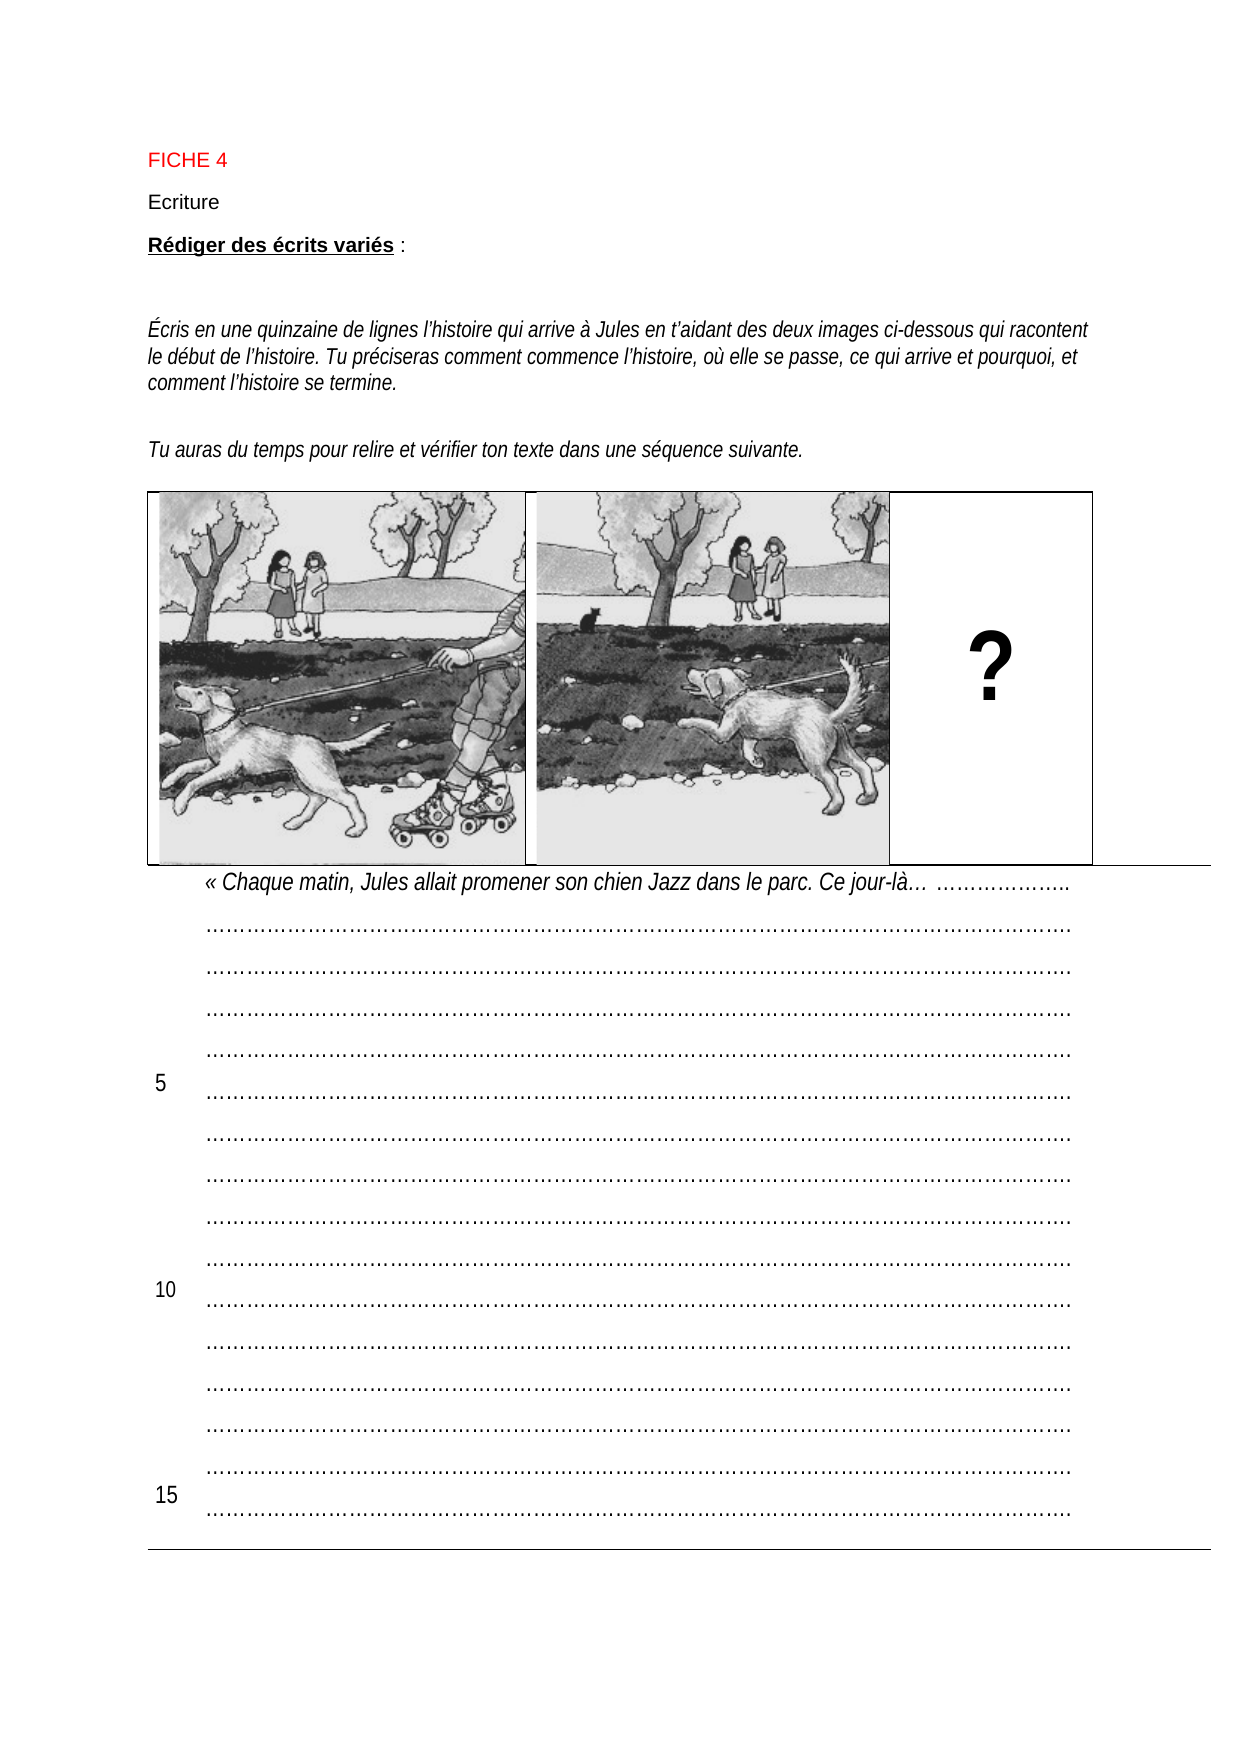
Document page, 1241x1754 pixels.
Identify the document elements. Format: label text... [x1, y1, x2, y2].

table_header [526, 493, 536, 864]
picture [536, 492, 890, 865]
text Écris en une quinzaine de lignes l’histoire qui arrive à Jules en t’aidant des deux images ci-dessous qui racontent le début de l’histoire. Tu préciseras comment commence l’histoire, où elle se passe, ce qui arrive et pourquoi, et comment l’histoire se termine. [148, 316, 1093, 395]
text Tu auras du temps pour relire et vérifier ton texte dans une séquence suivante. [148, 436, 1093, 463]
text FICHE 4 [148, 148, 1093, 172]
table_header « Chaque matin, Jules allait promener son chien Jazz dans le parc. Ce jour-là… ……………….. ………………………………………………………………………………………………………………. ………………………………………………………………………………………………………………. ………………………………………………………………………………………………………………. ………………………………………………………………………………………………………………. ………………………………………………………………………………………………………………. ………………………………………………………………………………………………………………. ………………………………………………………………………………………………………………. ………………………………………………………………………………………………………………. ………………………………………………………………………………………………………………. ………………………………………………………………………………………………………………. ………………………………………………………………………………………………………………. ………………………………………………………………………………………………………………. ………………………………………………………………………………………………………………. ………………………………………………………………………………………………………………. ………………………………………………………………………………………………………………. [198, 866, 1211, 1549]
table_header 5 10 15 [148, 866, 197, 1549]
text Ecriture [148, 190, 1093, 214]
table_header ? [890, 493, 1092, 864]
picture [159, 492, 525, 865]
text Rédiger des écrits variés : [148, 233, 1093, 257]
table_header [148, 493, 159, 864]
